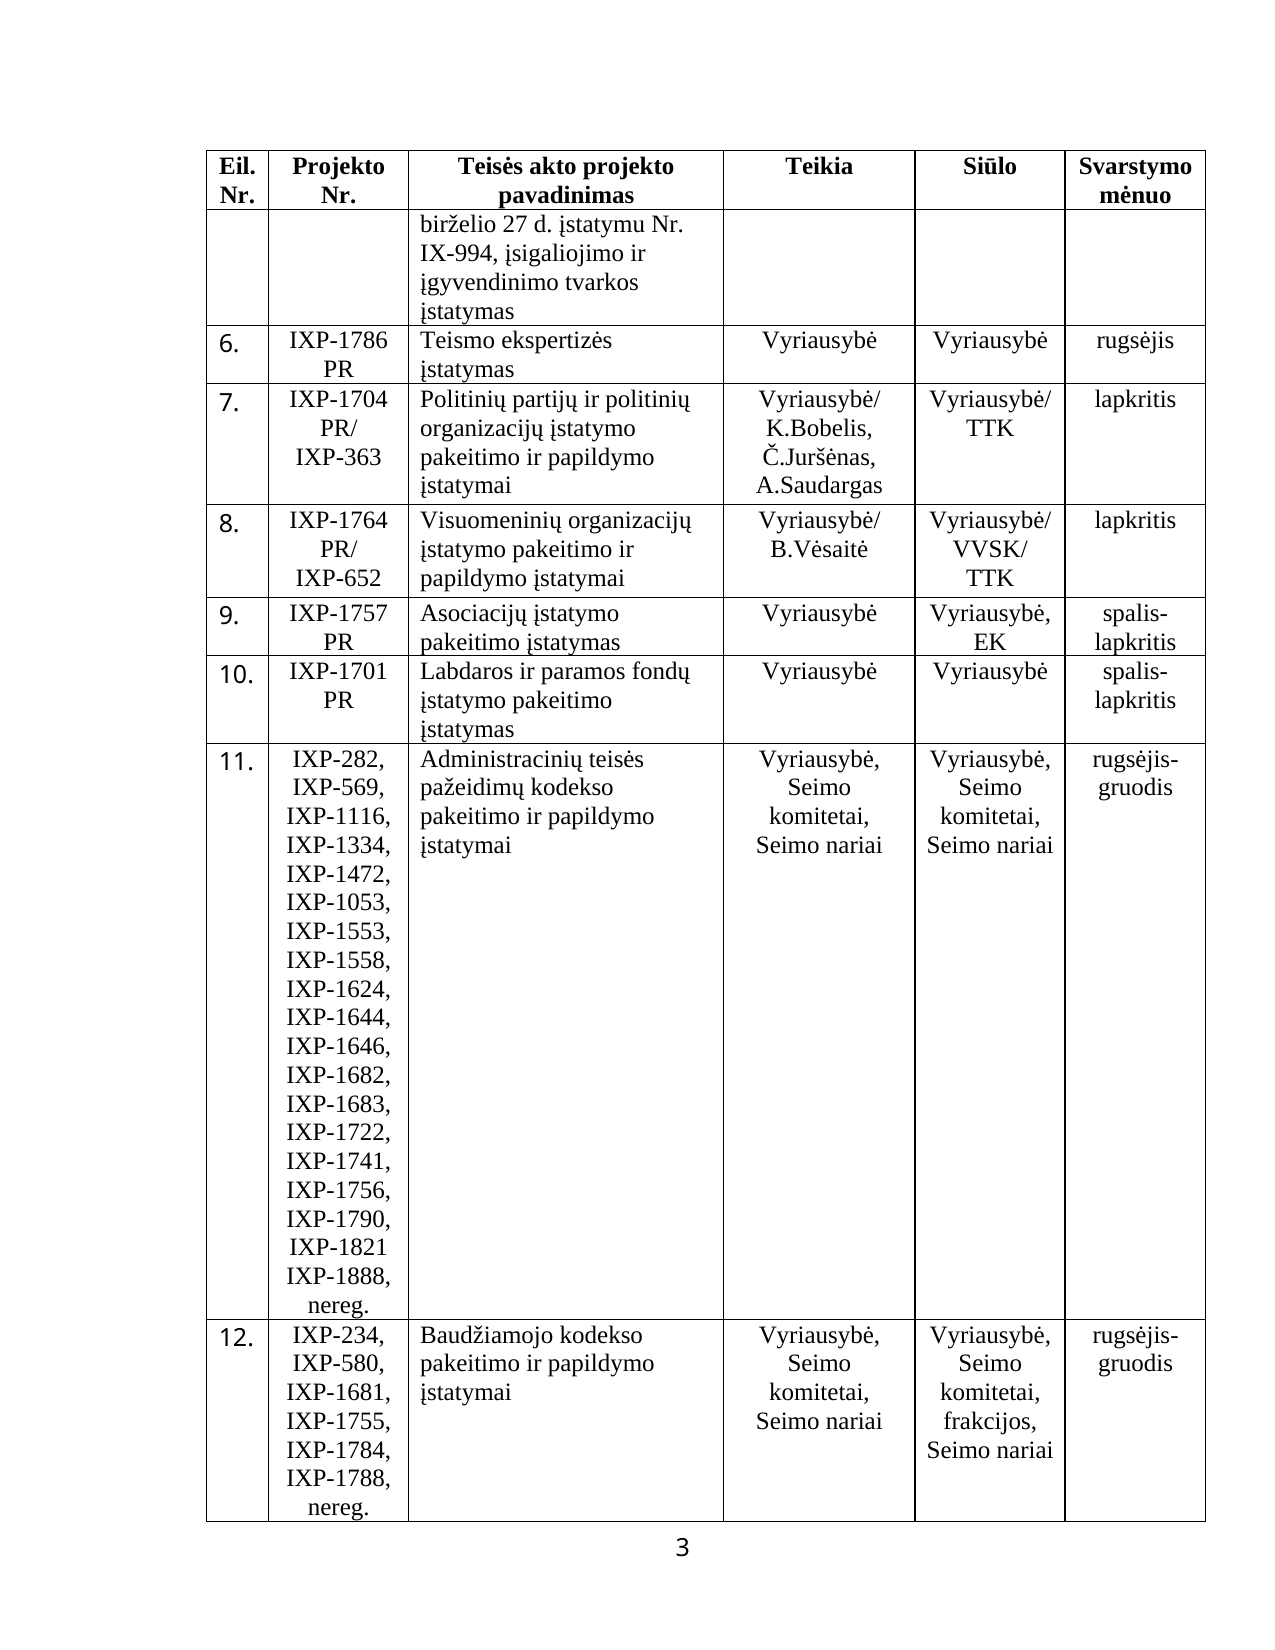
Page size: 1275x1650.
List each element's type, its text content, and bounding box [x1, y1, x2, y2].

table_cell IXP-1701 PR [269, 656, 408, 743]
table_cell [269, 210, 408, 324]
table_cell Vyriausybė/ VVSK/ TTK [916, 505, 1064, 597]
table_cell Vyriausybė/ B.Vėsaitė [724, 505, 914, 597]
table_cell Vyriausybė, Seimo komitetai, frakcijos, Seimo nariai [916, 1320, 1064, 1521]
table_header Eil. Nr. [207, 151, 268, 208]
table_cell Vyriausybė, EK [916, 598, 1064, 655]
table_cell Vyriausybė/ TTK [916, 384, 1064, 504]
table_cell lapkritis [1066, 384, 1205, 504]
table_cell rugsėjis [1066, 326, 1205, 383]
table_cell Vyriausybė [724, 656, 914, 743]
table_cell Visuomeninių organizacijų įstatymo pakeitimo ir papildymo įstatymai [409, 505, 723, 597]
table_cell 10. [207, 656, 268, 743]
table_cell 12. [207, 1320, 268, 1521]
table_cell rugsėjis- gruodis [1066, 1320, 1205, 1521]
table_cell Baudžiamojo kodekso pakeitimo ir papildymo įstatymai [409, 1320, 723, 1521]
table_cell Vyriausybė [724, 598, 914, 655]
table_cell 6. [207, 326, 268, 383]
table_cell Vyriausybė, Seimo komitetai, Seimo nariai [724, 1320, 914, 1521]
table_cell [724, 210, 914, 324]
table_cell [207, 210, 268, 324]
table_cell IXP-1764 PR/ IXP-652 [269, 505, 408, 597]
table_cell Vyriausybė, Seimo komitetai, Seimo nariai [916, 744, 1064, 1319]
table_cell Vyriausybė, Seimo komitetai, Seimo nariai [724, 744, 914, 1319]
table_cell 9. [207, 598, 268, 655]
table_cell spalis- lapkritis [1066, 598, 1205, 655]
table_header Projekto Nr. [269, 151, 408, 208]
table_header Teisės akto projekto pavadinimas [409, 151, 723, 208]
table_cell 7. [207, 384, 268, 504]
table_cell Vyriausybė [916, 326, 1064, 383]
table_cell birželio 27 d. įstatymu Nr. IX-994, įsigaliojimo ir įgyvendinimo tvarkos įstatymas [409, 210, 723, 324]
table_header Siūlo [916, 151, 1064, 208]
table_cell IXP-1757 PR [269, 598, 408, 655]
table_cell IXP-1704 PR/ IXP-363 [269, 384, 408, 504]
table_cell Vyriausybė [916, 656, 1064, 743]
table_cell Asociacijų įstatymo pakeitimo įstatymas [409, 598, 723, 655]
table_cell IXP-282, IXP-569, IXP-1116, IXP-1334, IXP-1472, IXP-1053, IXP-1553, IXP-1558, IXP-1624, IXP-1644, IXP-1646, IXP-1682, IXP-1683, IXP-1722, IXP-1741, IXP-1756, IXP-1790, IXP-1821 IXP-1888, nereg. [269, 744, 408, 1319]
table_cell lapkritis [1066, 505, 1205, 597]
table_cell Politinių partijų ir politinių organizacijų įstatymo pakeitimo ir papildymo įstatymai [409, 384, 723, 504]
table_cell IXP-1786 PR [269, 326, 408, 383]
table_cell [1066, 210, 1205, 324]
table_cell Vyriausybė/ K.Bobelis, Č.Juršėnas, A.Saudargas [724, 384, 914, 504]
table_cell 8. [207, 505, 268, 597]
table_cell Vyriausybė [724, 326, 914, 383]
table_header Teikia [724, 151, 914, 208]
table_cell rugsėjis- gruodis [1066, 744, 1205, 1319]
table_cell IXP-234, IXP-580, IXP-1681, IXP-1755, IXP-1784, IXP-1788, nereg. [269, 1320, 408, 1521]
table_cell [916, 210, 1064, 324]
table_cell 11. [207, 744, 268, 1319]
table_cell Teismo ekspertizės įstatymas [409, 326, 723, 383]
table_cell Labdaros ir paramos fondų įstatymo pakeitimo įstatymas [409, 656, 723, 743]
table_cell Administracinių teisės pažeidimų kodekso pakeitimo ir papildymo įstatymai [409, 744, 723, 1319]
table_header Svarstymo mėnuo [1066, 151, 1205, 208]
table_cell spalis- lapkritis [1066, 656, 1205, 743]
